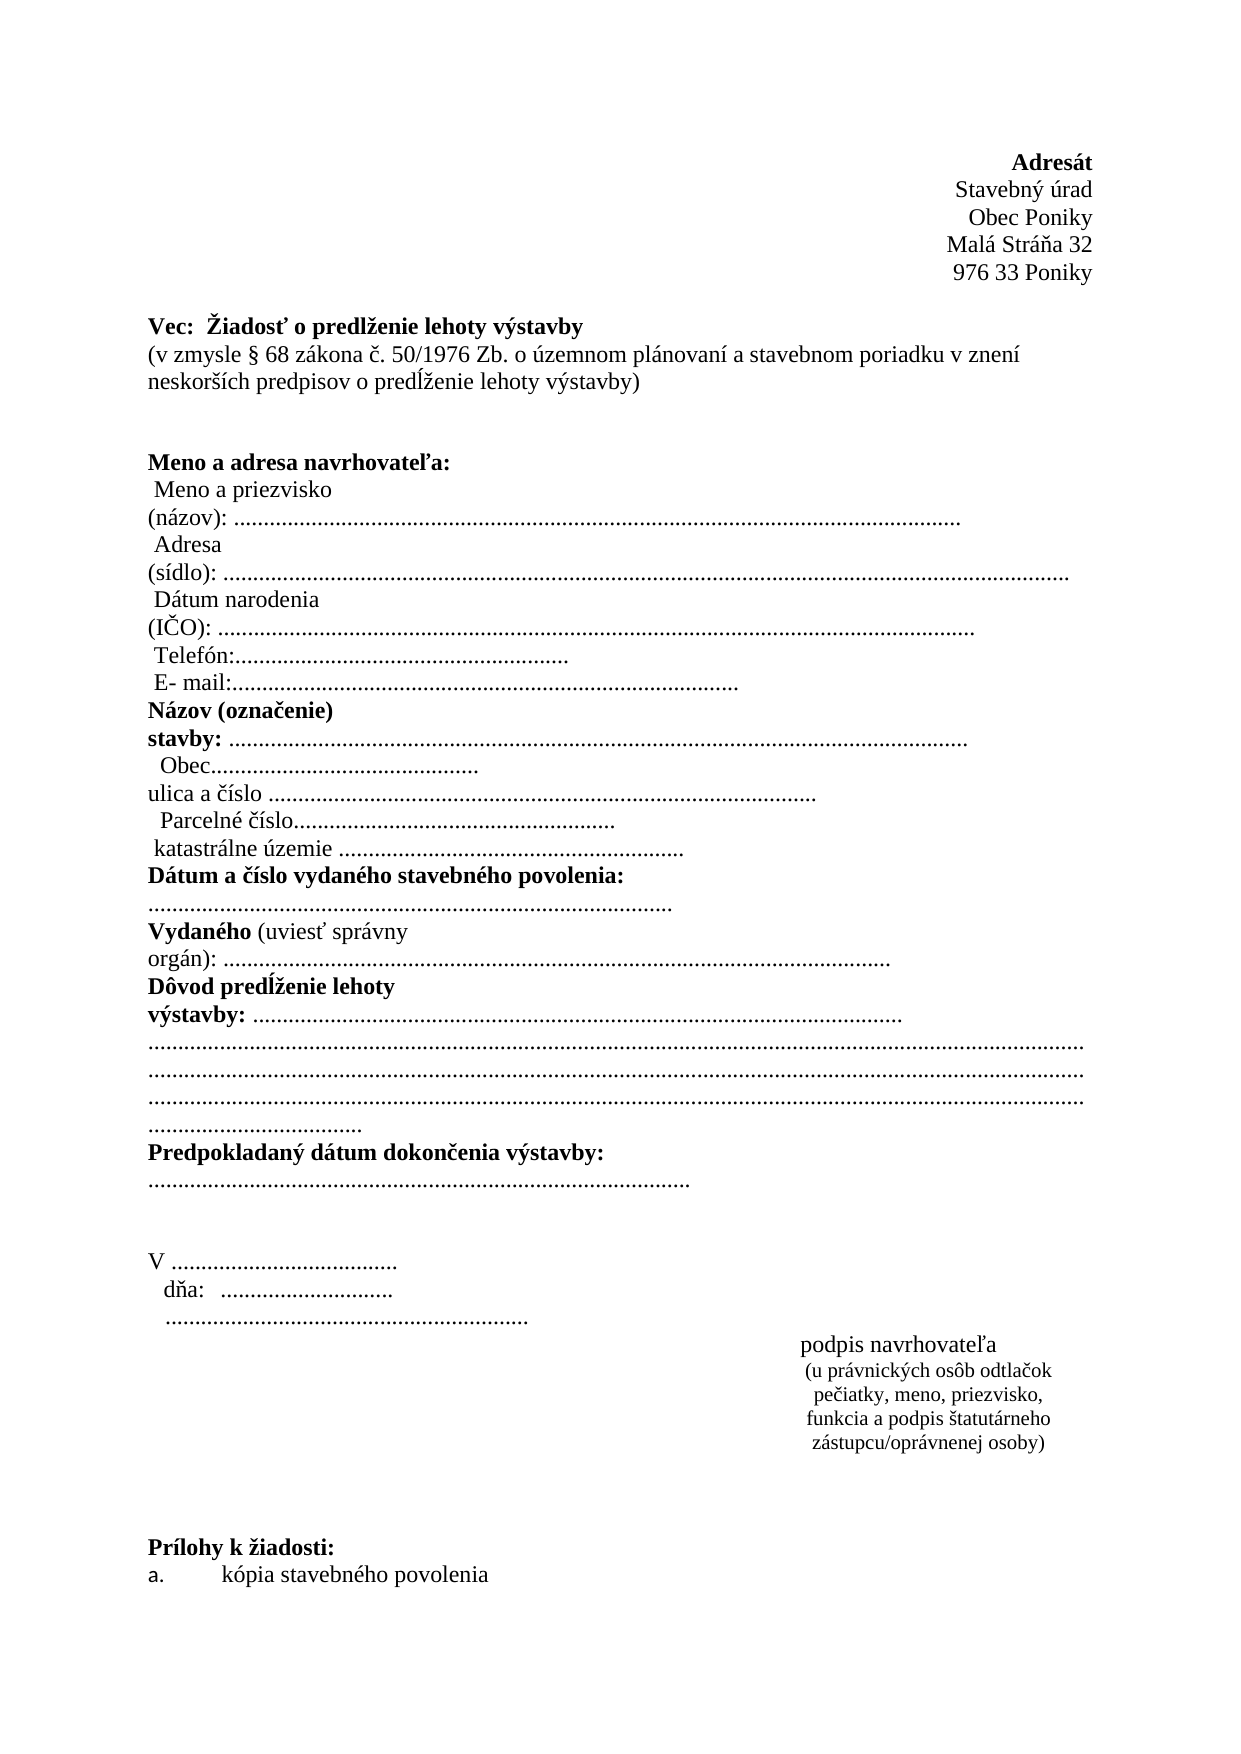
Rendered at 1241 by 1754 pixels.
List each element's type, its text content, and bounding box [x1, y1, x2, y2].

text 976 33 Poniky [148, 258, 1093, 286]
text Malá Stráňa 32 [148, 230, 1093, 258]
text Stavebný úrad [148, 175, 1093, 203]
text podpis navrhovateľa [148, 1330, 1093, 1358]
text E- mail:..................................................................................... Názov (označenie) stavby: ............................................................................................................................ Obec............................................. [148, 668, 1093, 779]
text Obec Poniky [148, 203, 1093, 230]
text (u právnických osôb odtlačok pečiatky, meno, priezvisko, funkcia a podpis štatutárneho zástupcu/oprávnenej osoby) [785, 1358, 1072, 1454]
text Prílohy k žiadosti: [148, 1454, 1093, 1561]
text Adresát [148, 148, 1093, 175]
text katastrálne územie .......................................................... Dátum a číslo vydaného stavebného povolenia: ........................................................................................ Vydaného (uviesť správny orgán): ................................................................................................................ Dôvod predĺženie lehoty výstavby: ............................................................................................................. ........................................................................................................................................................................................................................................................................................................................................................................................................................................................................................................................... Predpokladaný dátum dokončenia výstavby: ........................................................................................... [148, 834, 1093, 1247]
text Vec: Žiadosť o predlženie lehoty výstavby (v zmysle § 68 zákona č. 50/1976 Zb. o územnom plánovaní a stavebnom poriadku v znení neskorších predpisov o predĺženie lehoty výstavby) Meno a adresa navrhovateľa: Meno a priezvisko (názov): .......................................................................................................................... Adresa (sídlo): .............................................................................................................................................. Dátum narodenia (IČO): ............................................................................................................................... Telefón:........................................................ [148, 286, 1093, 668]
text V ...................................... [148, 1247, 1093, 1275]
list kópia stavebného povolenia [148, 1561, 1093, 1589]
text ulica a číslo ............................................................................................ Parcelné číslo...................................................... [148, 779, 1093, 834]
text dňa: ............................. ............................................................. [148, 1275, 1093, 1330]
